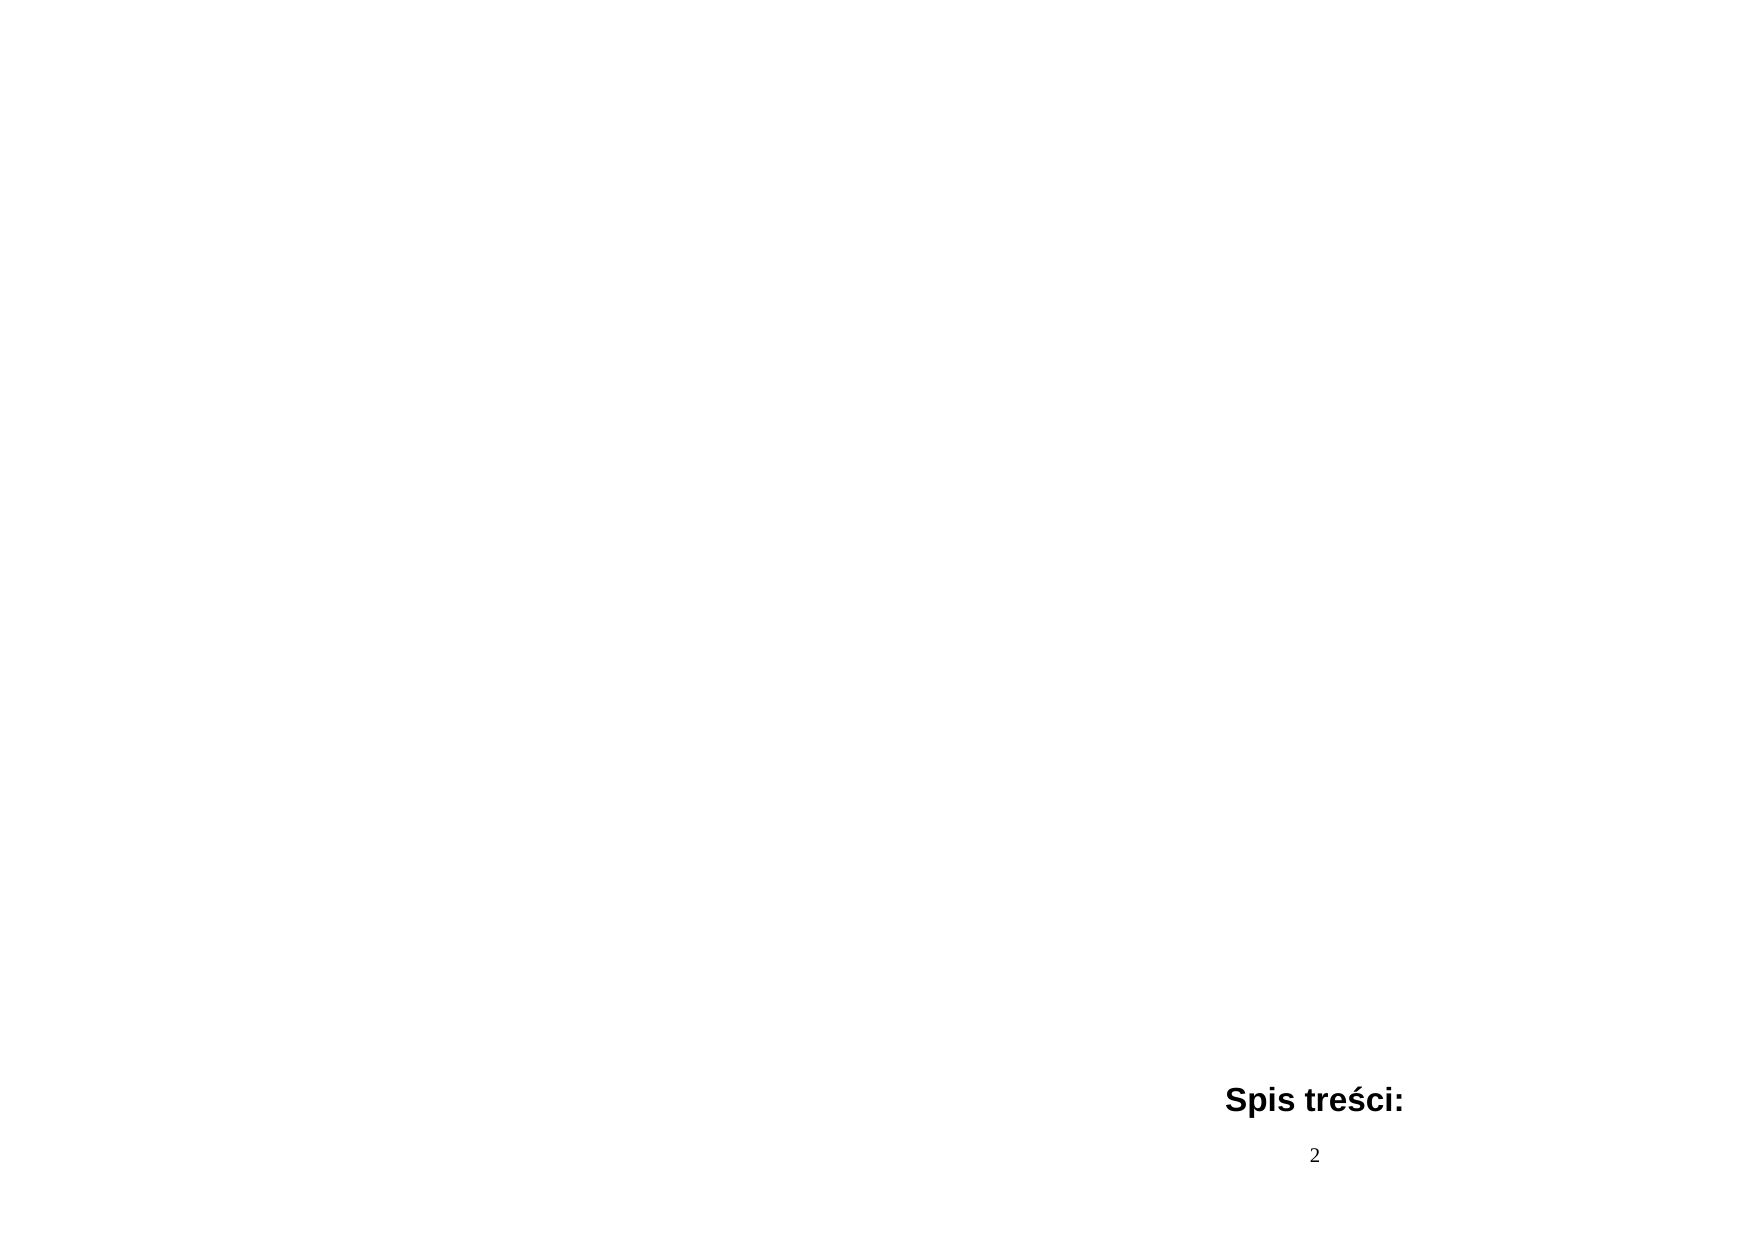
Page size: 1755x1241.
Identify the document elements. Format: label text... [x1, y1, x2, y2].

text Spis treści: [945, 1080, 1684, 1118]
